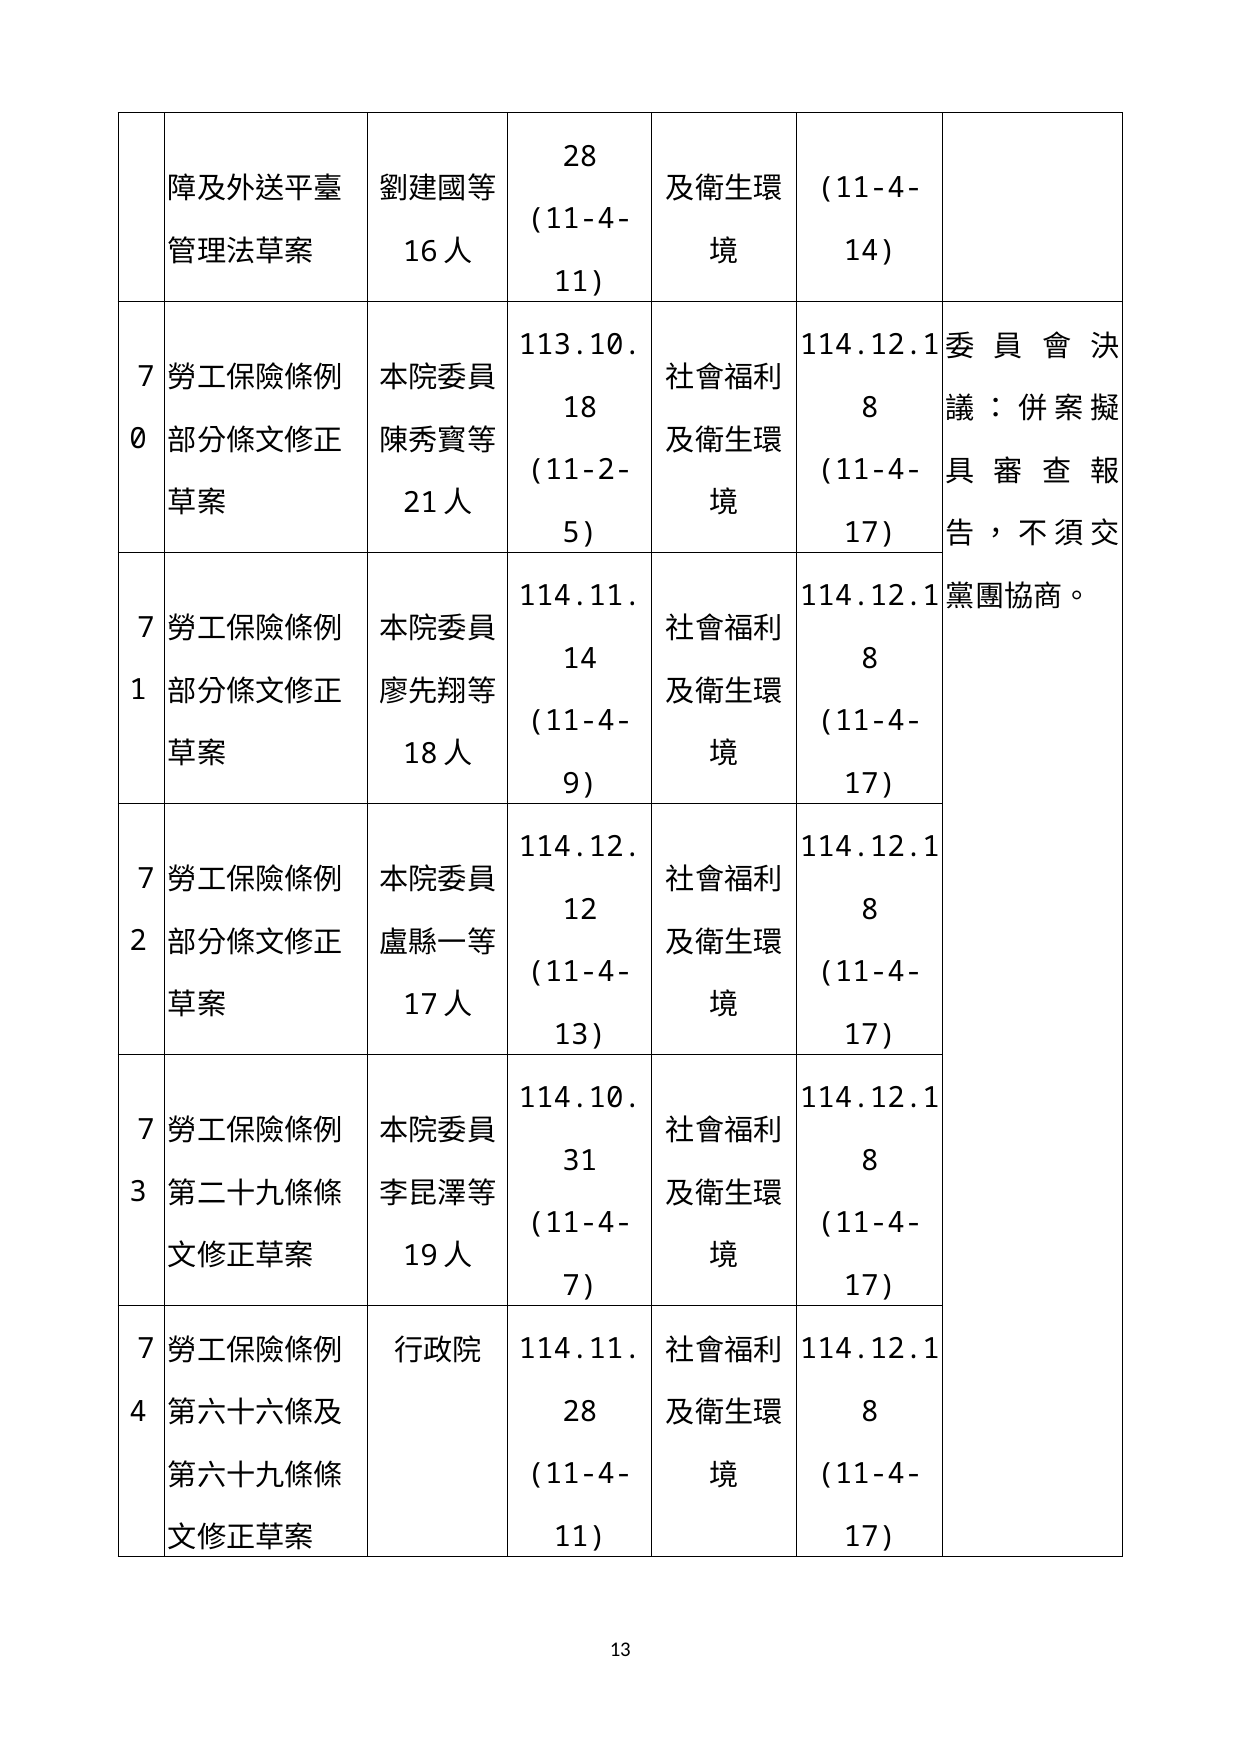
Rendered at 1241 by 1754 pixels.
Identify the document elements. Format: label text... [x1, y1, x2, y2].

table_cell [119, 302, 164, 552]
table_cell 勞工保險條例部分條文修正草案 [165, 804, 367, 1054]
table_cell [119, 1306, 164, 1556]
table_cell 勞工保險條例第二十九條條文修正草案 [165, 1055, 367, 1305]
table_cell [119, 113, 164, 301]
table_cell 114.12.12 (11-4-13) [508, 804, 651, 1054]
table_cell 114.10.31 (11-4-7) [508, 1055, 651, 1305]
table_cell 勞工保險條例部分條文修正草案 [165, 302, 367, 552]
table_cell 114.11.14 (11-4-9) [508, 553, 651, 803]
table_cell 114.12.18 (11-4-17) [797, 1306, 942, 1556]
table_cell 114.11.28 (11-4-11) [508, 1306, 651, 1556]
table_cell 勞工保險條例第六十六條及第六十九條條文修正草案 [165, 1306, 367, 1556]
table_cell 28 (11-4-11) [508, 113, 651, 301]
table_cell 114.12.18 (11-4-17) [797, 1055, 942, 1305]
table_cell [119, 553, 164, 803]
table_cell 及衛生環境 [652, 113, 796, 301]
table_cell 障及外送平臺管理法草案 [165, 113, 367, 301]
table_cell 114.12.18 (11-4-17) [797, 804, 942, 1054]
table_cell (11-4-14) [797, 113, 942, 301]
table_cell 社會福利及衛生環境 [652, 302, 796, 552]
table_cell 社會福利及衛生環境 [652, 1306, 796, 1556]
table_cell 113.10.18 (11-2-5) [508, 302, 651, 552]
table_cell 劉建國等16人 [368, 113, 507, 301]
table_cell 本院委員 盧縣一等17人 [368, 804, 507, 1054]
table_cell [943, 113, 1122, 301]
table_cell 114.12.18 (11-4-17) [797, 553, 942, 803]
table_cell 社會福利及衛生環境 [652, 1055, 796, 1305]
table_cell 社會福利及衛生環境 [652, 804, 796, 1054]
table_cell 本院委員 陳秀寳等21人 [368, 302, 507, 552]
table_cell [119, 1055, 164, 1305]
table_cell 行政院 [368, 1306, 507, 1556]
table_cell 114.12.18 (11-4-17) [797, 302, 942, 552]
table_cell [119, 804, 164, 1054]
table_cell 本院委員 廖先翔等18人 [368, 553, 507, 803]
table_cell 本院委員 李昆澤等19人 [368, 1055, 507, 1305]
table_cell 勞工保險條例部分條文修正草案 [165, 553, 367, 803]
table_cell 委員會決議：併案擬具審查報告，不須交黨團協商。 [943, 302, 1122, 1556]
table_cell 社會福利及衛生環境 [652, 553, 796, 803]
